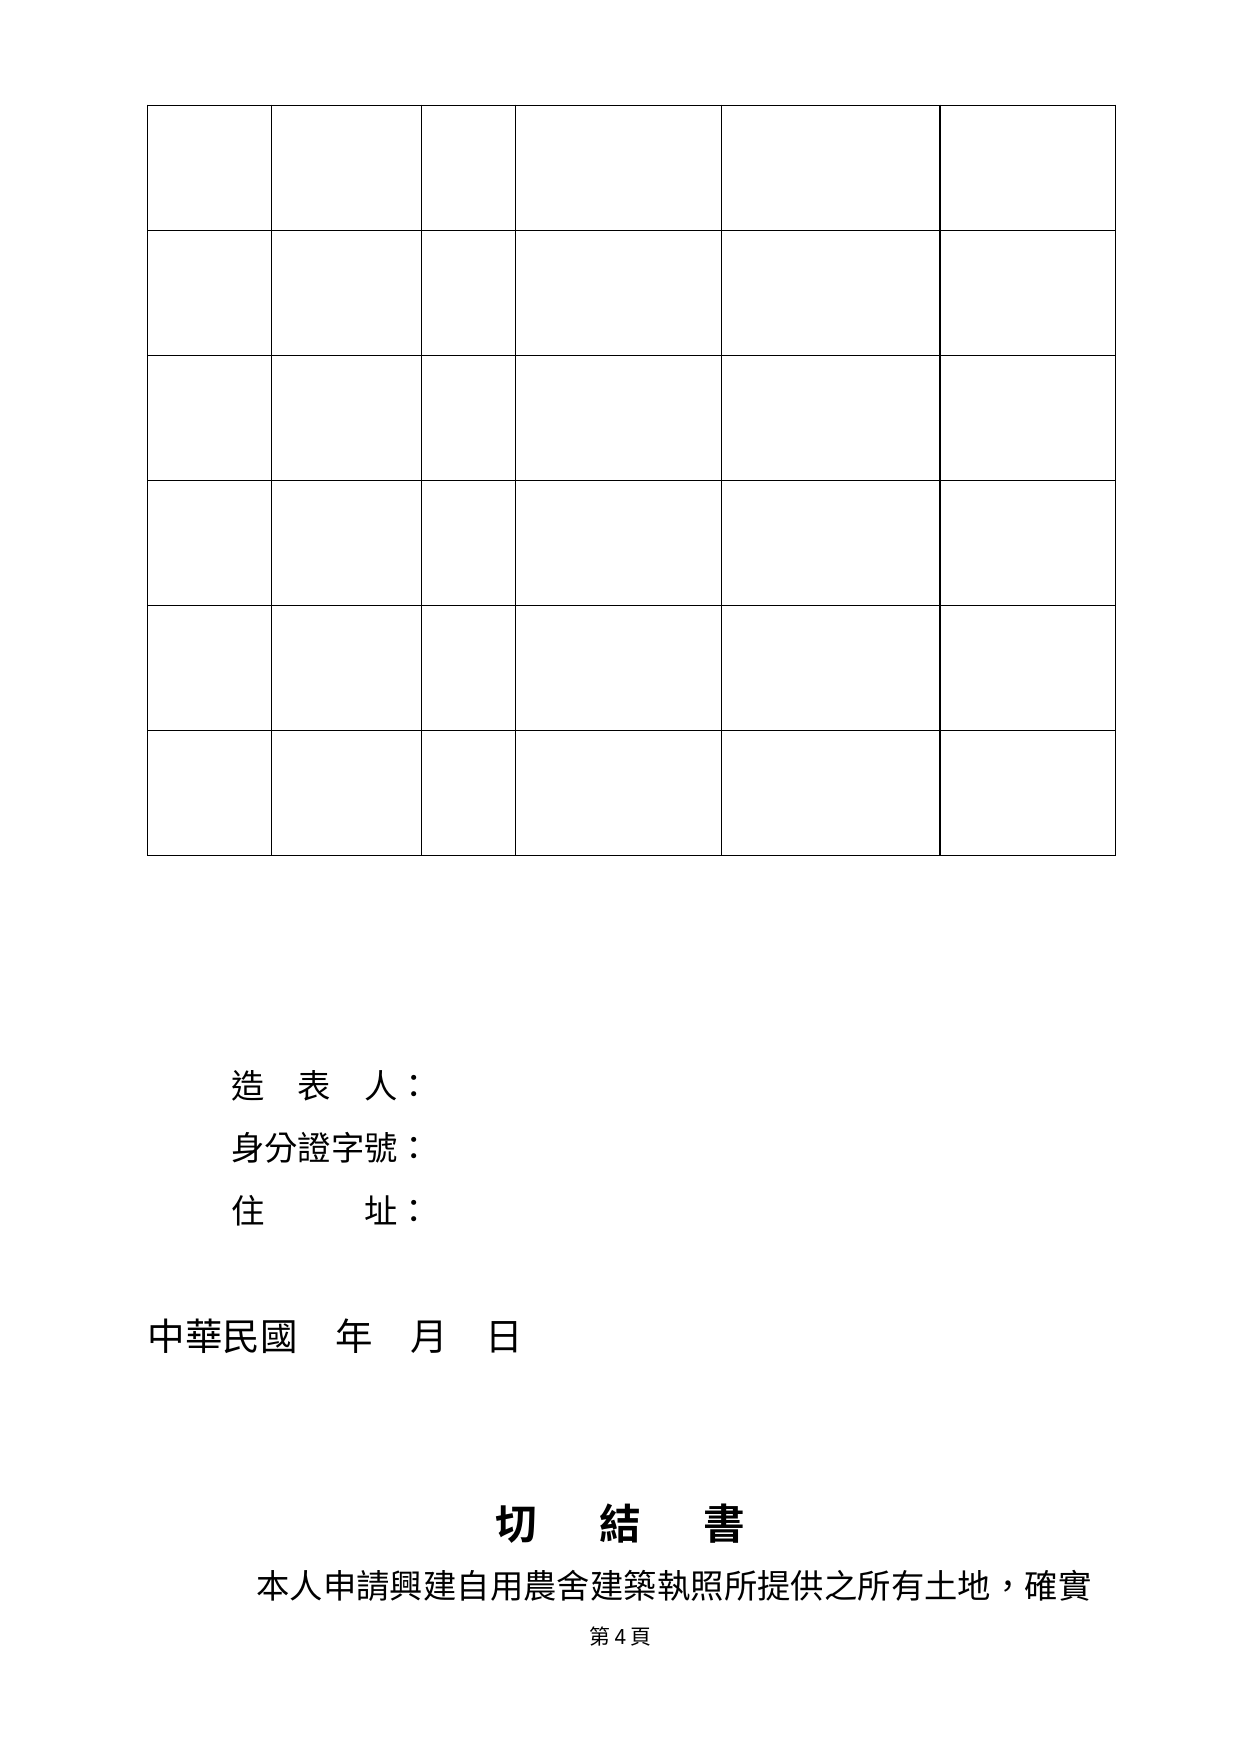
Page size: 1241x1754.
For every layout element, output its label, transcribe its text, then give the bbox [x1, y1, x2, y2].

table_cell [941, 356, 1115, 479]
table_cell [516, 231, 721, 354]
table_cell [941, 606, 1115, 729]
text 切 結 書 [148, 1479, 1092, 1542]
table_cell [516, 356, 721, 479]
table_cell [148, 606, 271, 729]
table_cell [148, 231, 271, 354]
text 身分證字號： [148, 1104, 1092, 1167]
table_cell [422, 106, 515, 229]
table_cell [422, 606, 515, 729]
text 本人申請興建自用農舍建築執照所提供之所有土地，確實 [148, 1542, 1092, 1604]
table_cell [722, 106, 939, 229]
table_cell [422, 731, 515, 854]
table_cell [148, 481, 271, 604]
table_cell [722, 231, 939, 354]
table_cell [516, 106, 721, 229]
table_cell [272, 356, 421, 479]
table_cell [941, 106, 1115, 229]
table_cell [272, 606, 421, 729]
text 中華民國 年 月 日 [148, 1292, 1092, 1354]
table_cell [272, 731, 421, 854]
table_cell [148, 356, 271, 479]
text 造 表 人： [148, 1042, 1092, 1104]
table_cell [722, 481, 939, 604]
text 住 址： [148, 1167, 1092, 1229]
table_cell [422, 231, 515, 354]
table_cell [148, 106, 271, 229]
table_cell [272, 106, 421, 229]
table_cell [422, 481, 515, 604]
table_cell [722, 731, 939, 854]
table_cell [941, 481, 1115, 604]
table_cell [941, 731, 1115, 854]
table_cell [516, 731, 721, 854]
table_cell [272, 481, 421, 604]
table_cell [148, 731, 271, 854]
table_cell [516, 481, 721, 604]
table_cell [941, 231, 1115, 354]
table_cell [722, 606, 939, 729]
table_cell [272, 231, 421, 354]
table_cell [722, 356, 939, 479]
table_cell [422, 356, 515, 479]
table_cell [516, 606, 721, 729]
